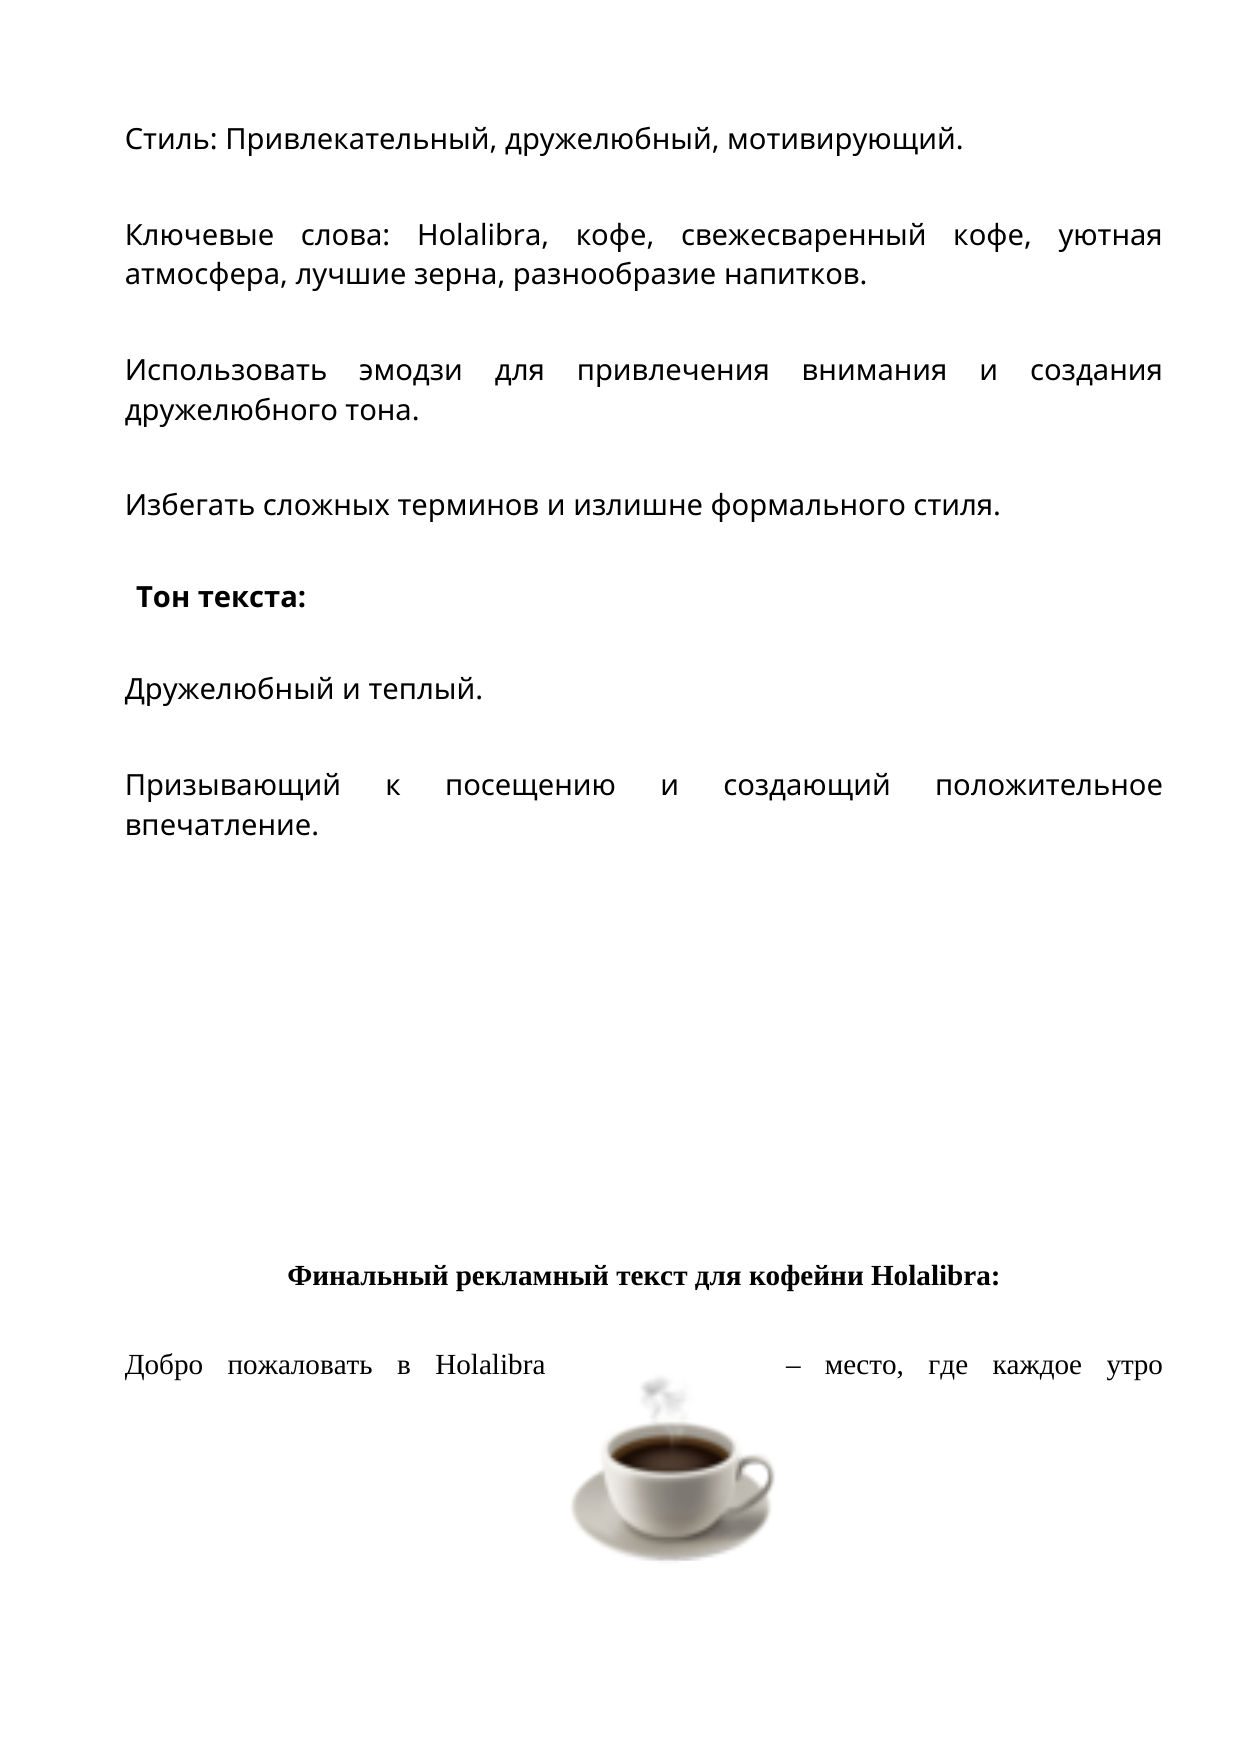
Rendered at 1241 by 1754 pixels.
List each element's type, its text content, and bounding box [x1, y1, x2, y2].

text Призывающий к посещению и создающий положительное впечатление. [124, 764, 1163, 843]
text Избегать сложных терминов и излишне формального стиля. [124, 485, 1163, 524]
text Стиль: Привлекательный, дружелюбный, мотивирующий. [124, 118, 1163, 158]
text Использовать эмодзи для привлечения внимания и создания дружелюбного тона. [124, 349, 1163, 429]
text Добро пожаловать в Holalibra – место, где каждое утро [124, 1347, 1163, 1583]
text Тон текста: [136, 577, 1163, 616]
text Ключевые слова: Holalibra, кофе, свежесваренный кофе, уютная атмосфера, лучшие зерна, разнообразие напитков. [124, 214, 1163, 293]
text Дружелюбный и теплый. [124, 668, 1163, 708]
text Финальный рекламный текст для кофейни Holalibra: [124, 1258, 1163, 1291]
